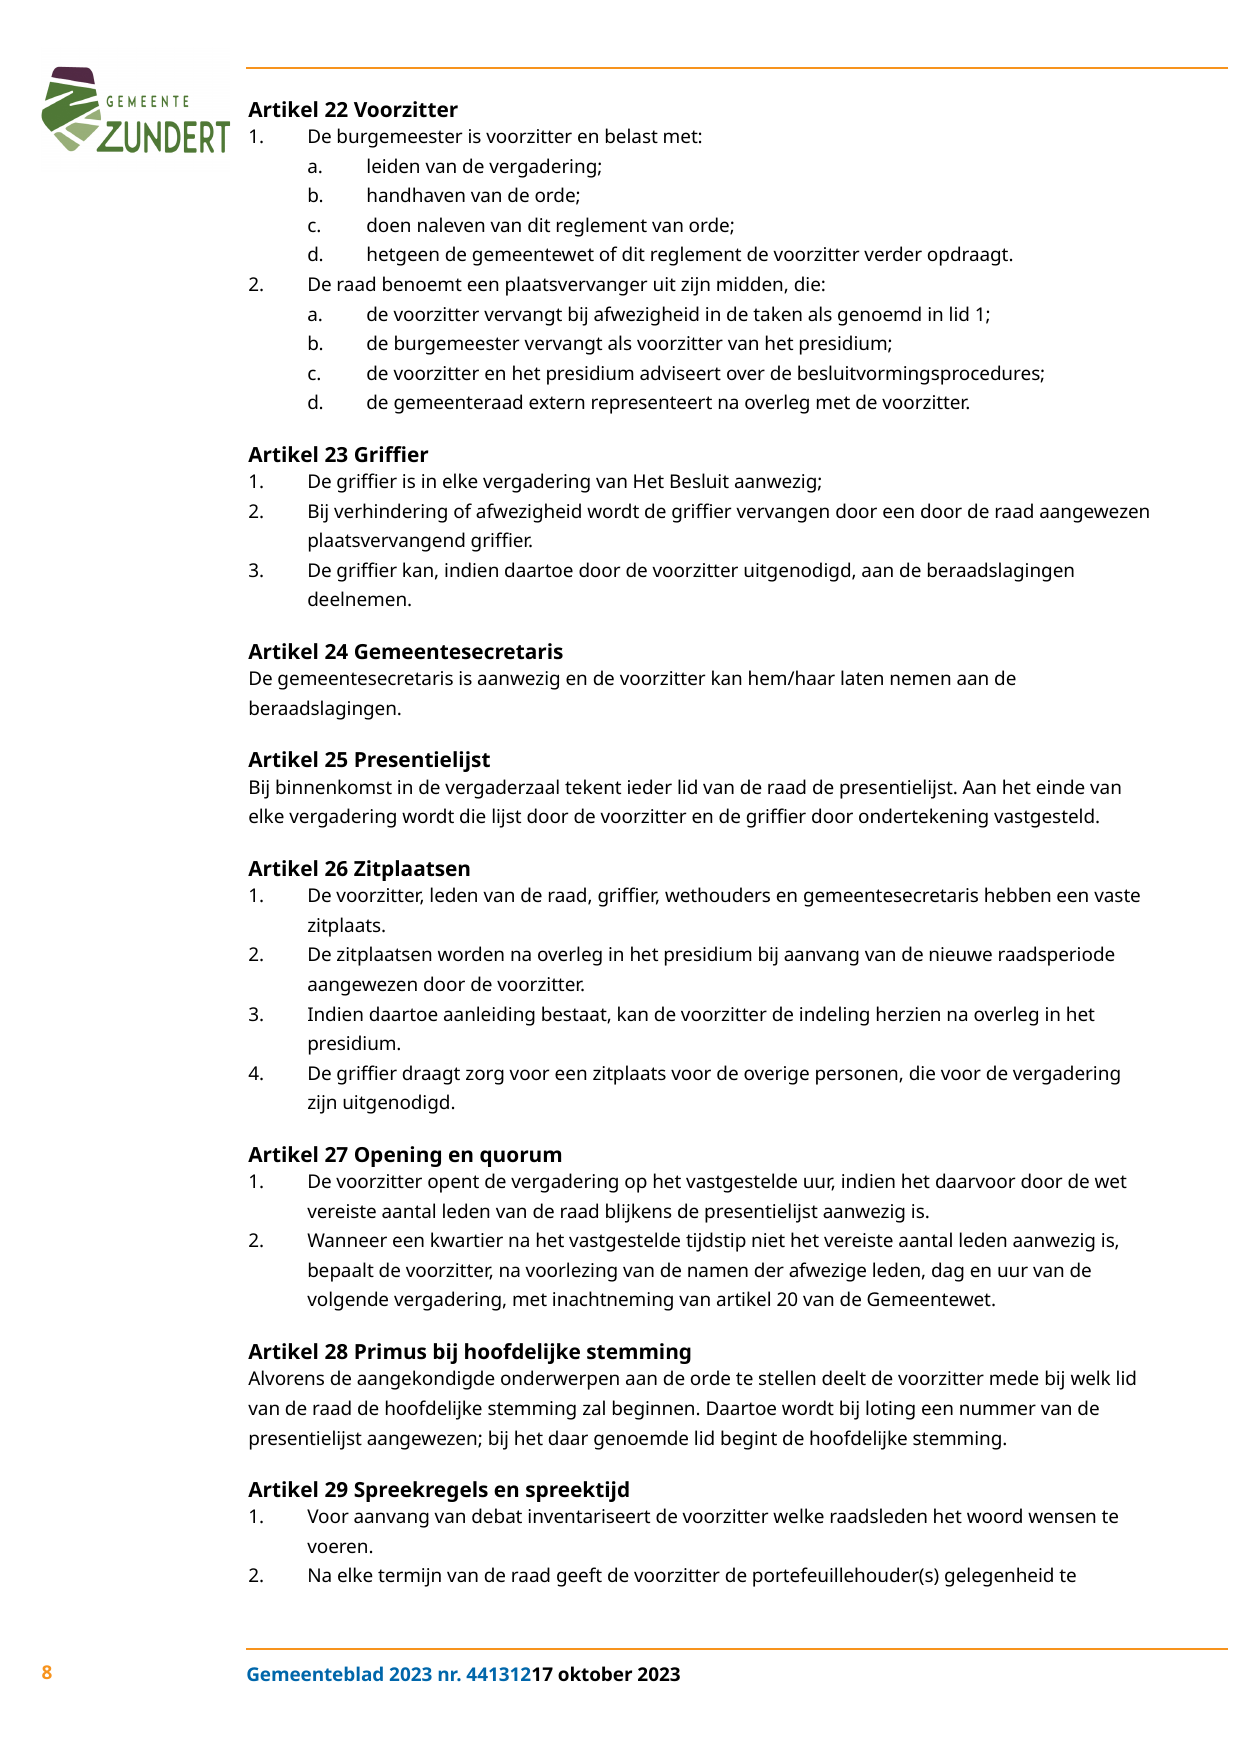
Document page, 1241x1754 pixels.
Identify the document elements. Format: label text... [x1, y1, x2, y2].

list de voorzitter vervangt bij afwezigheid in de taken als genoemd in lid 1; [307, 301, 1152, 326]
list Na elke termijn van de raad geeft de voorzitter de portefeuillehouder(s) gelegenheid te [248, 1563, 1152, 1588]
list Wanneer een kwartier na het vastgestelde tijdstip niet het vereiste aantal leden aanwezig is, bepaalt de voorzitter, na voorlezing van de namen der afwezige leden, dag en uur van de volgende vergadering, met inachtneming van artikel 20 van de Gemeentewet. [248, 1227, 1152, 1312]
text Artikel 27 Opening en quorum [248, 1140, 1152, 1168]
list Voor aanvang van debat inventariseert de voorzitter welke raadsleden het woord wensen te voeren. [248, 1503, 1152, 1559]
text Alvorens de aangekondigde onderwerpen aan de orde te stellen deelt de voorzitter mede bij welk lid van de raad de hoofdelijke stemming zal beginnen. Daartoe wordt bij loting een nummer van de presentielijst aangewezen; bij het daar genoemde lid begint de hoofdelijke stemming. [248, 1366, 1152, 1450]
list De griffier is in elke vergadering van Het Besluit aanwezig; [248, 468, 1152, 494]
list De griffier kan, indien daartoe door de voorzitter uitgenodigd, aan de beraadslagingen deelnemen. [248, 557, 1152, 612]
list De voorzitter opent de vergadering op het vastgestelde uur, indien het daarvoor door de wet vereiste aantal leden van de raad blijkens de presentielijst aanwezig is. [248, 1168, 1152, 1224]
list de voorzitter en het presidium adviseert over de besluitvormingsprocedures; [307, 360, 1152, 386]
text Artikel 29 Spreekregels en spreektijd [248, 1475, 1152, 1503]
text Bij binnenkomst in de vergaderzaal tekent ieder lid van de raad de presentielijst. Aan het einde van elke vergadering wordt die lijst door de voorzitter en de griffier door ondertekening vastgesteld. [248, 774, 1152, 829]
picture [41, 47, 231, 172]
list De zitplaatsen worden na overleg in het presidium bij aanvang van de nieuwe raadsperiode aangewezen door de voorzitter. [248, 942, 1152, 997]
text Artikel 22 Voorzitter [248, 95, 1152, 123]
text Artikel 24 Gemeentesecretaris [248, 637, 1152, 666]
list De voorzitter, leden van de raad, griffier, wethouders en gemeentesecretaris hebben een vaste zitplaats. [248, 882, 1152, 938]
list de burgemeester vervangt als voorzitter van het presidium; [307, 330, 1152, 356]
text Artikel 25 Presentielijst [248, 746, 1152, 774]
list De griffier draagt zorg voor een zitplaats voor de overige personen, die voor de vergadering zijn uitgenodigd. [248, 1060, 1152, 1115]
text De gemeentesecretaris is aanwezig en de voorzitter kan hem/haar laten nemen aan de beraadslagingen. [248, 666, 1152, 721]
list de gemeenteraad extern representeert na overleg met de voorzitter. [307, 389, 1152, 415]
list Bij verhindering of afwezigheid wordt de griffier vervangen door een door de raad aangewezen plaatsvervangend griffier. [248, 498, 1152, 553]
list De raad benoemt een plaatsvervanger uit zijn midden, die: [248, 271, 1152, 297]
list leiden van de vergadering; [307, 153, 1152, 178]
list handhaven van de orde; [307, 182, 1152, 208]
list Indien daartoe aanleiding bestaat, kan de voorzitter de indeling herzien na overleg in het presidium. [248, 1001, 1152, 1056]
text Artikel 28 Primus bij hoofdelijke stemming [248, 1337, 1152, 1366]
text Artikel 26 Zitplaatsen [248, 854, 1152, 882]
text Artikel 23 Griffier [248, 440, 1152, 468]
list hetgeen de gemeentewet of dit reglement de voorzitter verder opdraagt. [307, 242, 1152, 267]
list De burgemeester is voorzitter en belast met: [248, 123, 1152, 149]
list doen naleven van dit reglement van orde; [307, 212, 1152, 238]
